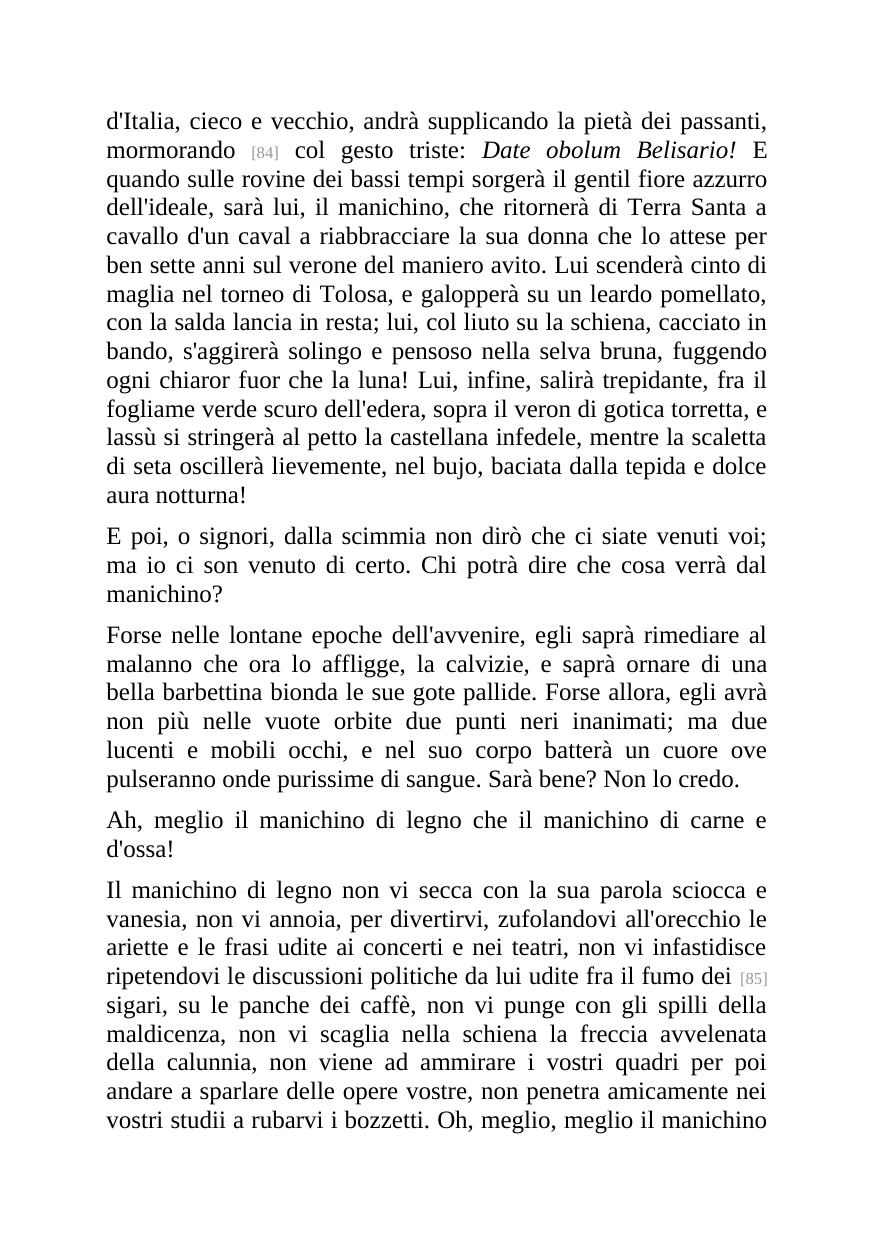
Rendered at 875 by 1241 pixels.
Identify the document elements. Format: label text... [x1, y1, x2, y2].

text Il manichino di legno non vi secca con la sua parola sciocca e vanesia, non vi annoia, per divertirvi, zufolandovi all'orecchio le ariette e le frasi udite ai concerti e nei teatri, non vi infastidisce ripetendovi le discussioni politiche da lui udite fra il fumo dei [85] sigari, su le panche dei caffè, non vi punge con gli spilli della maldicenza, non vi scaglia nella schiena la freccia avvelenata della calunnia, non viene ad ammirare i vostri quadri per poi andare a sparlare delle opere vostre, non penetra amicamente nei vostri studii a rubarvi i bozzetti. Oh, meglio, meglio il manichino [106, 875, 768, 1134]
text d'Italia, cieco e vecchio, andrà supplicando la pietà dei passanti, mormorando [84] col gesto triste: Date obolum Belisario! E quando sulle rovine dei bassi tempi sorgerà il gentil fiore azzurro dell'ideale, sarà lui, il manichino, che ritornerà di Terra Santa a cavallo d'un caval a riabbracciare la sua donna che lo attese per ben sette anni sul verone del maniero avito. Lui scenderà cinto di maglia nel torneo di Tolosa, e galopperà su un leardo pomellato, con la salda lancia in resta; lui, col liuto su la schiena, cacciato in bando, s'aggirerà solingo e pensoso nella selva bruna, fuggendo ogni chiaror fuor che la luna! Lui, infine, salirà trepidante, fra il fogliame verde scuro dell'edera, sopra il veron di gotica torretta, e lassù si stringerà al petto la castellana infedele, mentre la scaletta di seta oscillerà lievemente, nel bujo, baciata dalla tepida e dolce aura notturna! [106, 106, 768, 509]
text E poi, o signori, dalla scimmia non dirò che ci siate venuti voi; ma io ci son venuto di certo. Chi potrà dire che cosa verrà dal manichino? [106, 521, 768, 607]
text Forse nelle lontane epoche dell'avvenire, egli saprà rimediare al malanno che ora lo affligge, la calvizie, e saprà ornare di una bella barbettina bionda le sue gote pallide. Forse allora, egli avrà non più nelle vuote orbite due punti neri inanimati; ma due lucenti e mobili occhi, e nel suo corpo batterà un cuore ove pulseranno onde purissime di sangue. Sarà bene? Non lo credo. [106, 620, 768, 792]
text Ah, meglio il manichino di legno che il manichino di carne e d'ossa! [106, 805, 768, 862]
